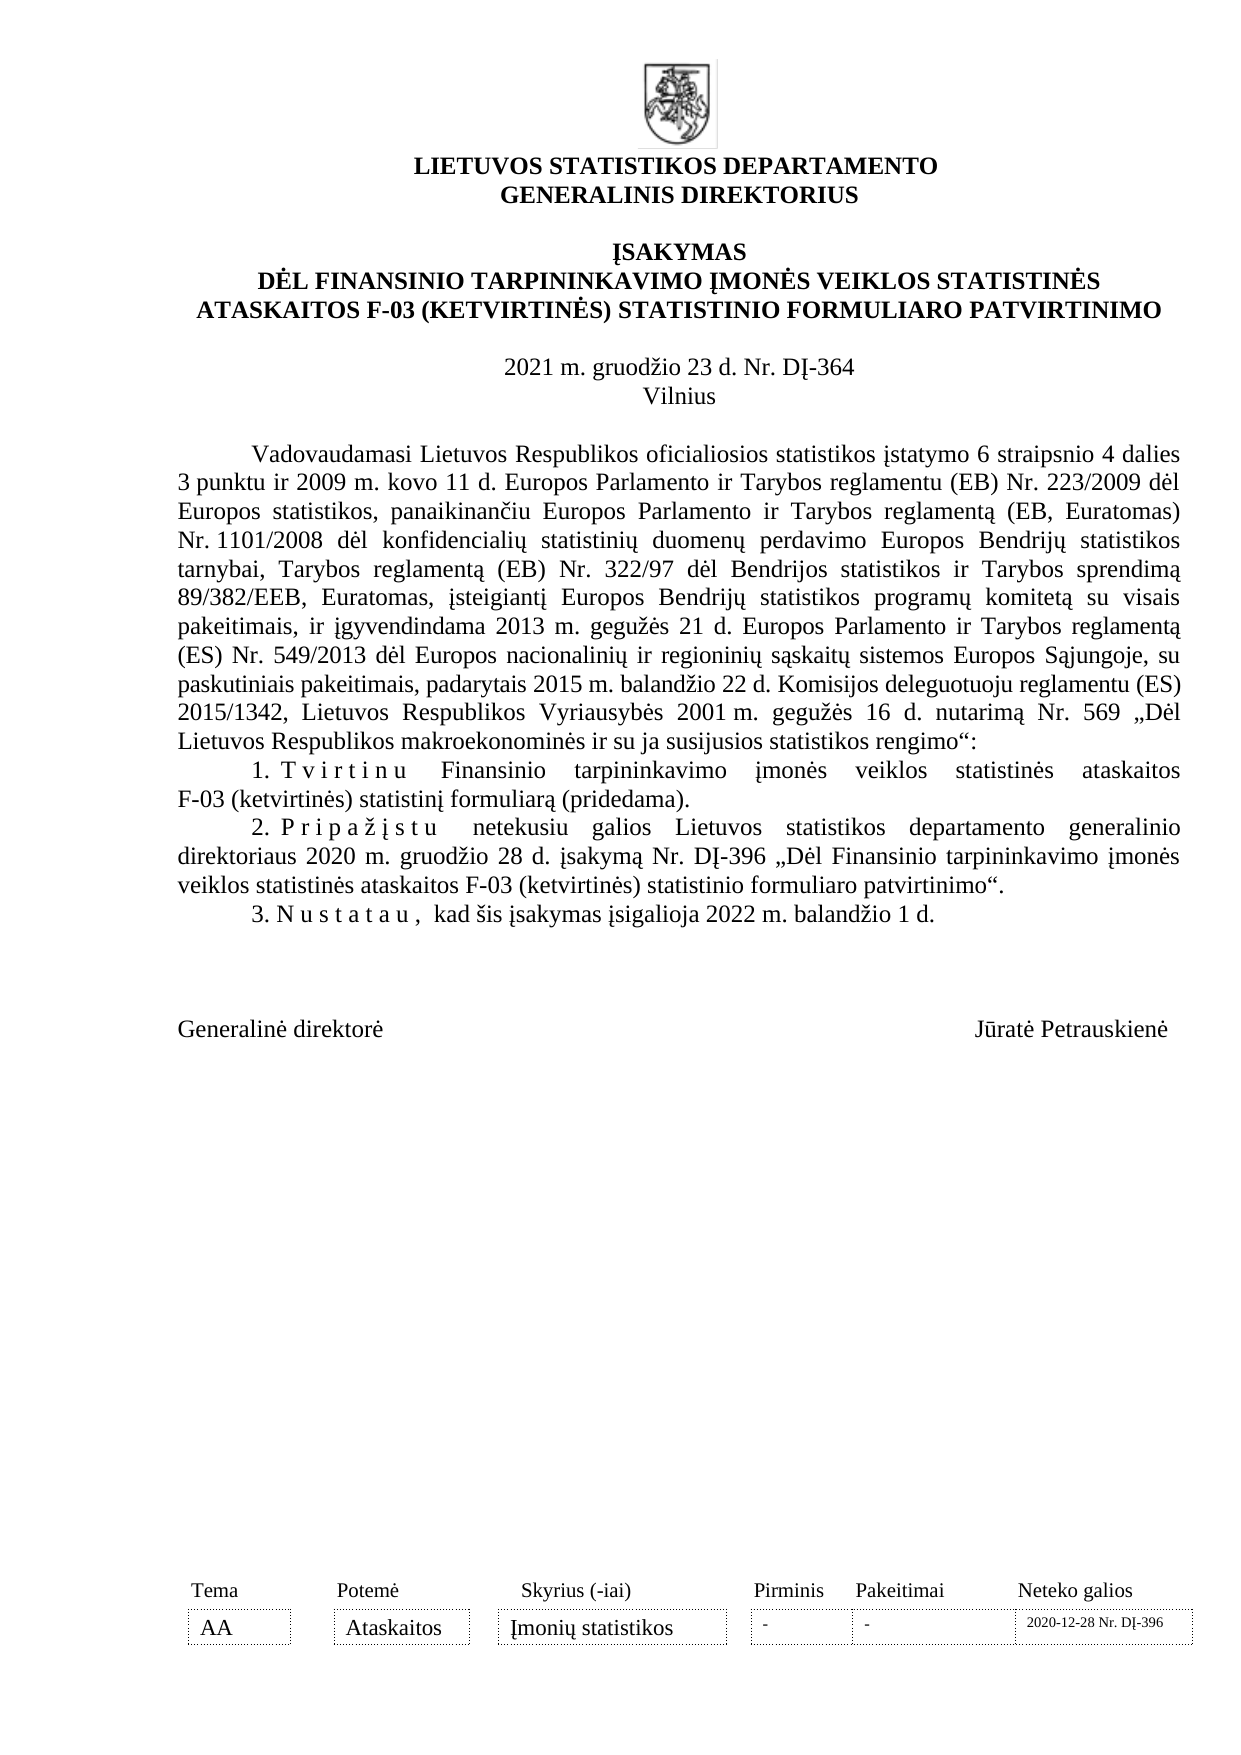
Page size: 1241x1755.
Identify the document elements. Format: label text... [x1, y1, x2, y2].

text Vadovaudamasi Lietuvos Respublikos oficialiosios statistikos įstatymo 6 straipsnio 4 dalies 3 punktu ir 2009 m. kovo 11 d. Europos Parlamento ir Tarybos reglamentu (EB) Nr. 223/2009 dėl Europos statistikos, panaikinančiu Europos Parlamento ir Tarybos reglamentą (EB, Euratomas) Nr. 1101/2008 dėl konfidencialių statistinių duomenų perdavimo Europos Bendrijų statistikos tarnybai, Tarybos reglamentą (EB) Nr. 322/97 dėl Bendrijos statistikos ir Tarybos sprendimą 89/382/EEB, Euratomas, įsteigiantį Europos Bendrijų statistikos programų komitetą su visais pakeitimais, ir įgyvendindama 2013 m. gegužės 21 d. Europos Parlamento ir Tarybos reglamentą (ES) Nr. 549/2013 dėl Europos nacionalinių ir regioninių sąskaitų sistemos Europos Sąjungoje, su paskutiniais pakeitimais, padarytais 2015 m. balandžio 22 d. Komisijos deleguotuoju reglamentu (ES) 2015/1342, Lietuvos Respublikos Vyriausybės 2001 m. gegužės 16 d. nutarimą Nr. 569 „Dėl Lietuvos Respublikos makroekonominės ir su ja susijusios statistikos rengimo“: [177, 439, 1181, 755]
text LIETUVOS STATISTIKOS DEPARTAMENTO [177, 151, 1181, 180]
text GENERALINIS DIREKTORIUS [177, 180, 1181, 209]
text 3. Nustatau, kad šis įsakymas įsigalioja 2022 m. balandžio 1 d. [177, 899, 1181, 927]
text DĖL FINANSINIO TARPININKAVIMO ĮMONĖS VEIKLOS STATISTINĖS ATASKAITOS F-03 (KETVIRTINĖS) STATISTINIO FORMULIARO PATVIRTINIMO [177, 266, 1181, 324]
text 1. Tvirtinu Finansinio tarpininkavimo įmonės veiklos statistinės ataskaitos F-03 (ketvirtinės) statistinį formuliarą (pridedama). [177, 755, 1181, 812]
text Generalinė direktorė Jūratė Petrauskienė [177, 1014, 1181, 1042]
text 2021 m. gruodžio 23 d. Nr. DĮ-364 [177, 352, 1181, 381]
text Vilnius [177, 381, 1181, 410]
text 2. Pripažįstu netekusiu galios Lietuvos statistikos departamento generalinio direktoriaus 2020 m. gruodžio 28 d. įsakymą Nr. DĮ-396 „Dėl Finansinio tarpininkavimo įmonės veiklos statistinės ataskaitos F-03 (ketvirtinės) statistinio formuliaro patvirtinimo“. [177, 812, 1181, 899]
text ĮSAKYMAS [177, 237, 1181, 266]
